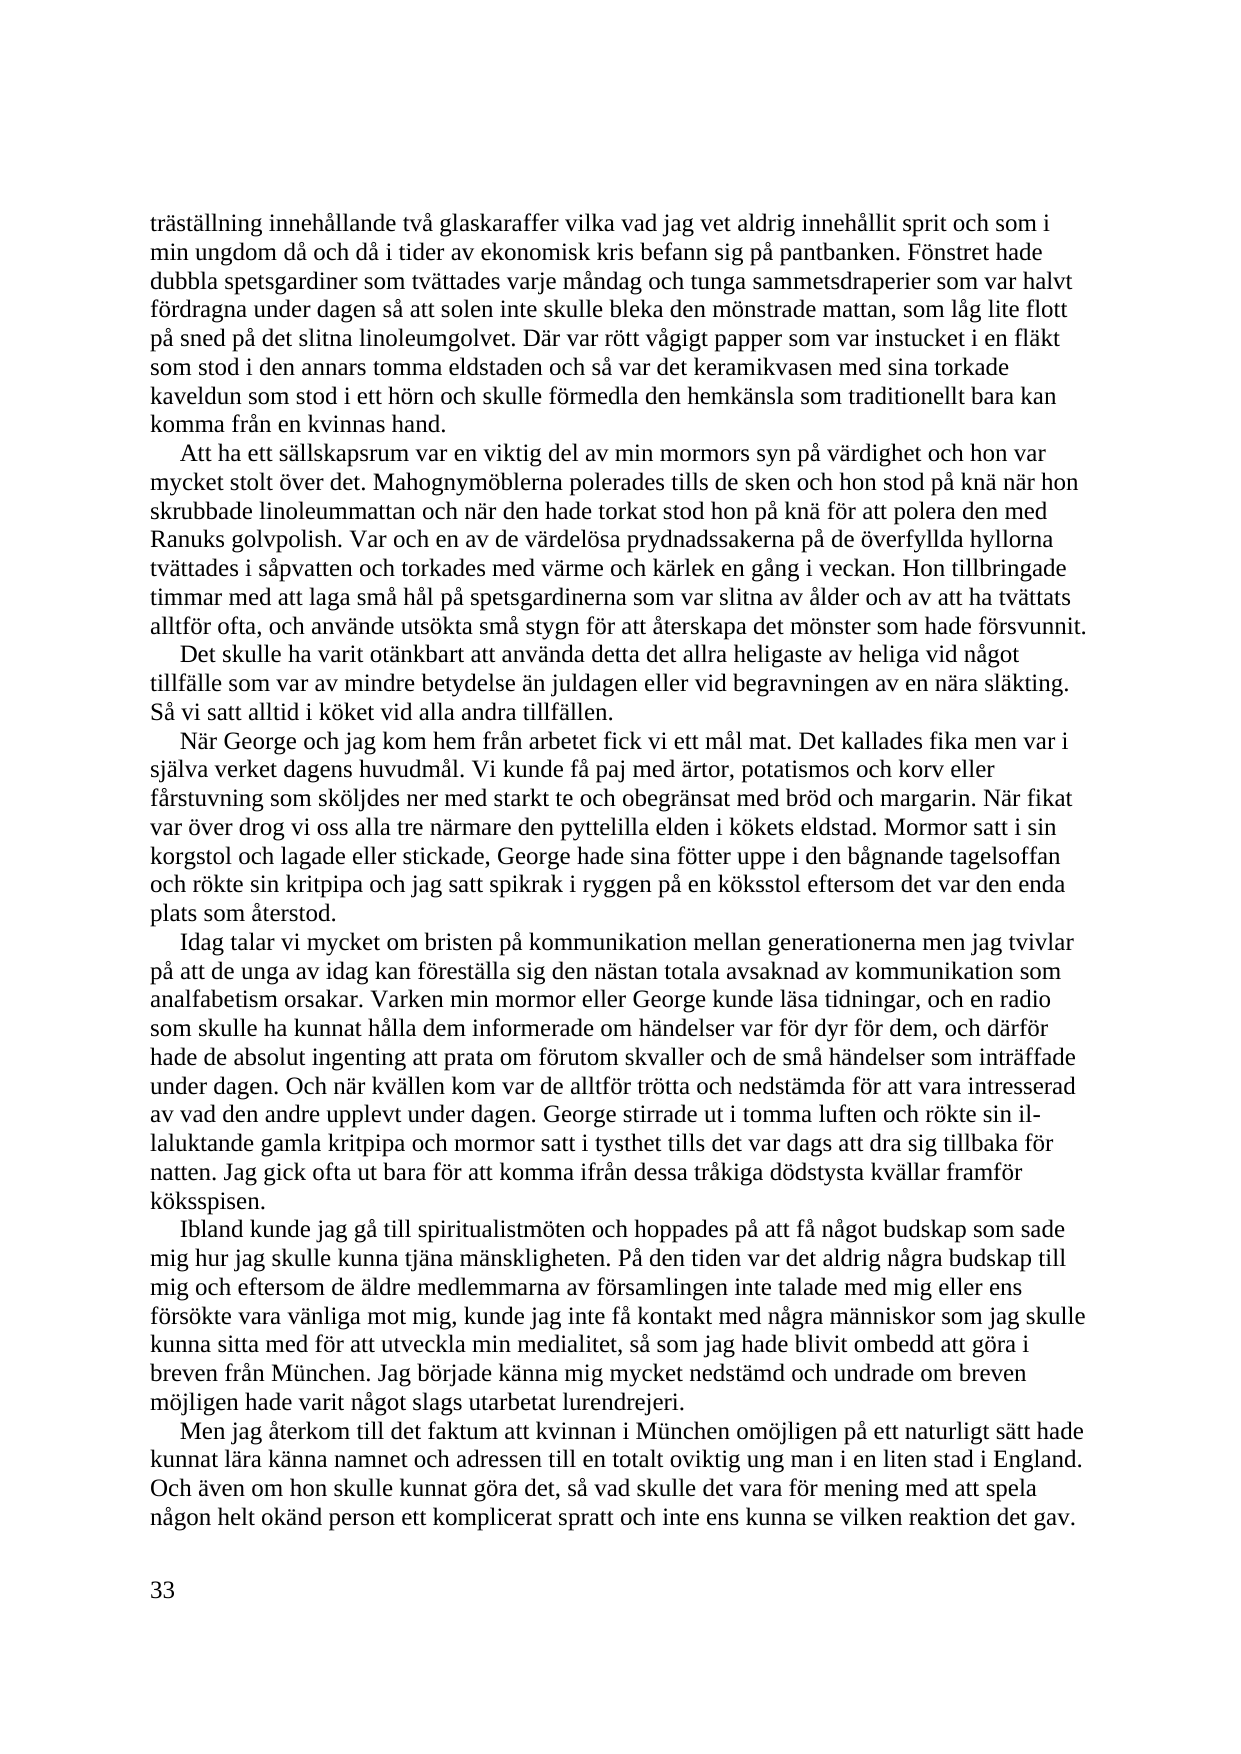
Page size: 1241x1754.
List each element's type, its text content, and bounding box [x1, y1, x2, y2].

text Att ha ett sällskapsrum var en viktig del av min mormors syn på värdighet och hon var mycket stolt över det. Mahognymöblerna polerades tills de sken och hon stod på knä när hon skrubbade linoleummattan och när den hade torkat stod hon på knä för att polera den med Ranuks golvpolish. Var och en av de värdelösa prydnadssakerna på de överfyllda hyl­lorna tvättades i såpvatten och torkades med värme och kärlek en gång i veckan. Hon tillbringade timmar med att laga små hål på spetsgardinerna som var slitna av ålder och av att ha tvättats alltför ofta, och använde utsökta små stygn för att återskapa det mönster som hade försvunnit. [150, 438, 1090, 639]
text Men jag återkom till det faktum att kvinnan i München omöjligen på ett naturligt sätt hade kunnat lära känna namnet och adressen till en totalt oviktig ung man i en liten stad i England. Och även om hon skulle kunnat göra det, så vad skulle det vara för mening med att spela någon helt okänd person ett komplicerat spratt och inte ens kunna se vilken reaktion det gav. [150, 1416, 1090, 1531]
text Idag talar vi mycket om bristen på kommunikation mellan ge­nerationerna men jag tvivlar på att de unga av idag kan föreställa sig den nästan totala avsaknad av kommunikation som analfabe­tism orsakar. Varken min mormor eller George kunde läsa tid­ningar, och en radio som skulle ha kunnat hålla dem informerade om händelser var för dyr för dem, och därför hade de absolut ing­enting att prata om förutom skvaller och de små händelser som inträffade under dagen. Och när kvällen kom var de alltför trötta och nedstämda för att vara intresserad av vad den andre upplevt under dagen. George stirrade ut i tomma luften och rökte sin il­laluktande gamla kritpipa och mormor satt i tysthet tills det var dags att dra sig tillbaka för natten. Jag gick ofta ut bara för att komma ifrån dessa tråkiga dödstysta kvällar framför köksspisen. [150, 927, 1090, 1214]
text Det skulle ha varit otänkbart att använda detta det allra heli­gaste av heliga vid något tillfälle som var av mindre betydelse än juldagen eller vid begravningen av en nära släkting. Så vi satt all­tid i köket vid alla andra tillfällen. [150, 639, 1090, 726]
text träställning innehållande två glaskaraffer vilka vad jag vet aldrig innehållit sprit och som i min ungdom då och då i tider av ekonomisk kris befann sig på pantbanken. Fönstret hade dubbla spetsgardiner som tvättades varje måndag och tunga sam­metsdraperier som var halvt fördragna under dagen så att solen inte skulle bleka den mönstrade mattan, som låg lite flott på sned på det slitna linoleumgolvet. Där var rött vågigt papper som var instucket i en fläkt som stod i den annars tomma eldstaden och så var det keramikvasen med sina torkade kaveldun som stod i ett hörn och skulle förmedla den hemkänsla som traditionellt bara kan komma från en kvinnas hand. [150, 208, 1090, 438]
text Ibland kunde jag gå till spiritualistmöten och hoppades på att få något budskap som sade mig hur jag skulle kunna tjäna mänskligheten. På den tiden var det aldrig några budskap till mig och eftersom de äldre medlemmarna av församlingen inte talade med mig eller ens försökte vara vänliga mot mig, kunde jag inte få kontakt med några människor som jag skulle kunna sitta med för att utveckla min medialitet, så som jag hade blivit ombedd att göra i breven från München. Jag började känna mig mycket nedstämd och undrade om breven möjligen hade varit något slags utarbetat lurendrejeri. [150, 1214, 1090, 1416]
text När George och jag kom hem från arbetet fick vi ett mål mat. Det kallades fika men var i själva verket dagens huvudmål. Vi kunde få paj med ärtor, potatismos och korv eller fårstuvning som sköljdes ner med starkt te och obegränsat med bröd och margarin. När fikat var över drog vi oss alla tre närmare den pyt­telilla elden i kökets eldstad. Mormor satt i sin korgstol och la­gade eller stickade, George hade sina fötter uppe i den bågnande tagelsoffan och rökte sin kritpipa och jag satt spikrak i ryggen på en köksstol eftersom det var den enda plats som återstod. [150, 726, 1090, 927]
